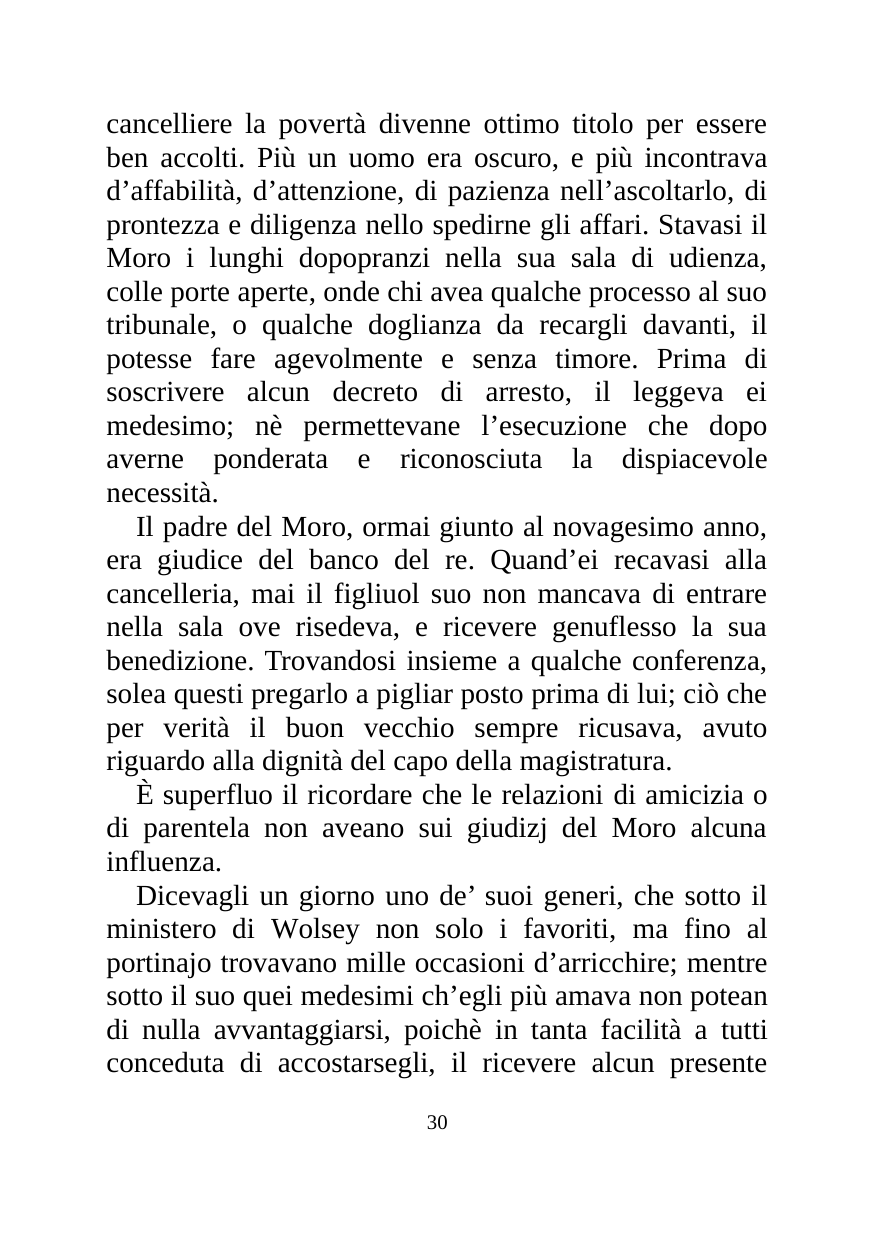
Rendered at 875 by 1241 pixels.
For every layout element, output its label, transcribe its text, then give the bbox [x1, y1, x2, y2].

text Dicevagli un giorno uno de’ suoi generi, che sotto il ministero di Wolsey non solo i favoriti, ma fino al portinajo trovavano mille occasioni d’arricchire; mentre sotto il suo quei medesimi ch’egli più amava non potean di nulla avvantaggiarsi, poichè in tanta facilità a tutti conceduta di accostarsegli, il ricevere alcun presente [106, 878, 768, 1079]
text È superfluo il ricordare che le relazioni di amicizia o di parentela non aveano sui giudizj del Moro alcuna influenza. [106, 777, 768, 878]
text cancelliere la povertà divenne ottimo titolo per essere ben accolti. Più un uomo era oscuro, e più incontrava d’affabilità, d’attenzione, di pazienza nell’ascoltarlo, di prontezza e diligenza nello spedirne gli affari. Stavasi il Moro i lunghi dopopranzi nella sua sala di udienza, colle porte aperte, onde chi avea qualche processo al suo tribunale, o qualche doglianza da recargli davanti, il potesse fare agevolmente e senza timore. Prima di soscrivere alcun decreto di arresto, il leggeva ei medesimo; nè permettevane l’esecuzione che dopo averne ponderata e riconosciuta la dispiacevole necessità. [106, 106, 768, 509]
text Il padre del Moro, ormai giunto al novagesimo anno, era giudice del banco del re. Quand’ei recavasi alla cancelleria, mai il figliuol suo non mancava di entrare nella sala ove risedeva, e ricevere genuflesso la sua benedizione. Trovandosi insieme a qualche conferenza, solea questi pregarlo a pigliar posto prima di lui; ciò che per verità il buon vecchio sempre ricusava, avuto riguardo alla dignità del capo della magistratura. [106, 509, 768, 777]
